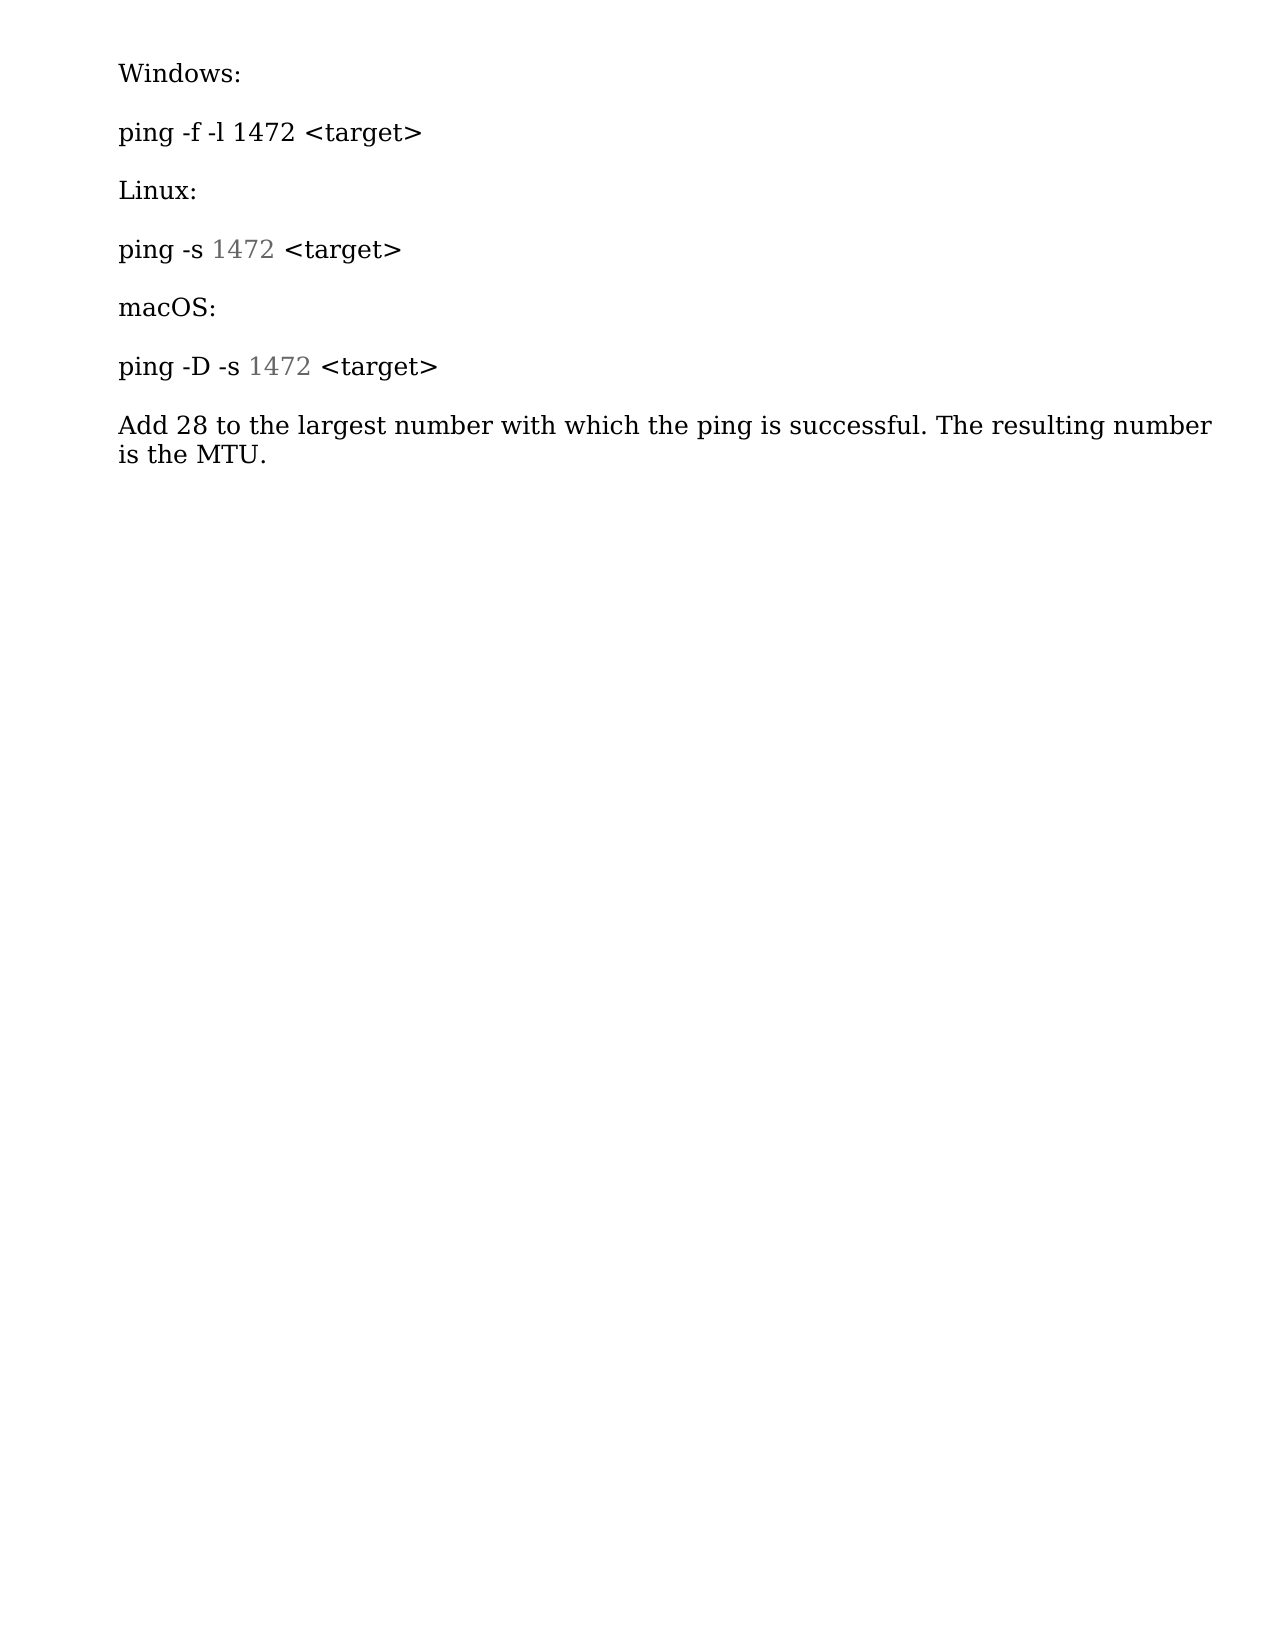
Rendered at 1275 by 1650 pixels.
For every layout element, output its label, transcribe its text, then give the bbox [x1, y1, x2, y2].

text Add 28 to the largest number with which the ping is successful. The resulting number is the MTU. [118, 411, 1216, 469]
text ping -s 1472 <target> [118, 235, 1216, 264]
text Linux: [118, 176, 1216, 206]
text ping -D -s 1472 <target> [118, 352, 1216, 381]
text Windows: [118, 59, 1216, 88]
text ping -f -l 1472 <target> [118, 118, 1216, 147]
text macOS: [118, 294, 1216, 323]
